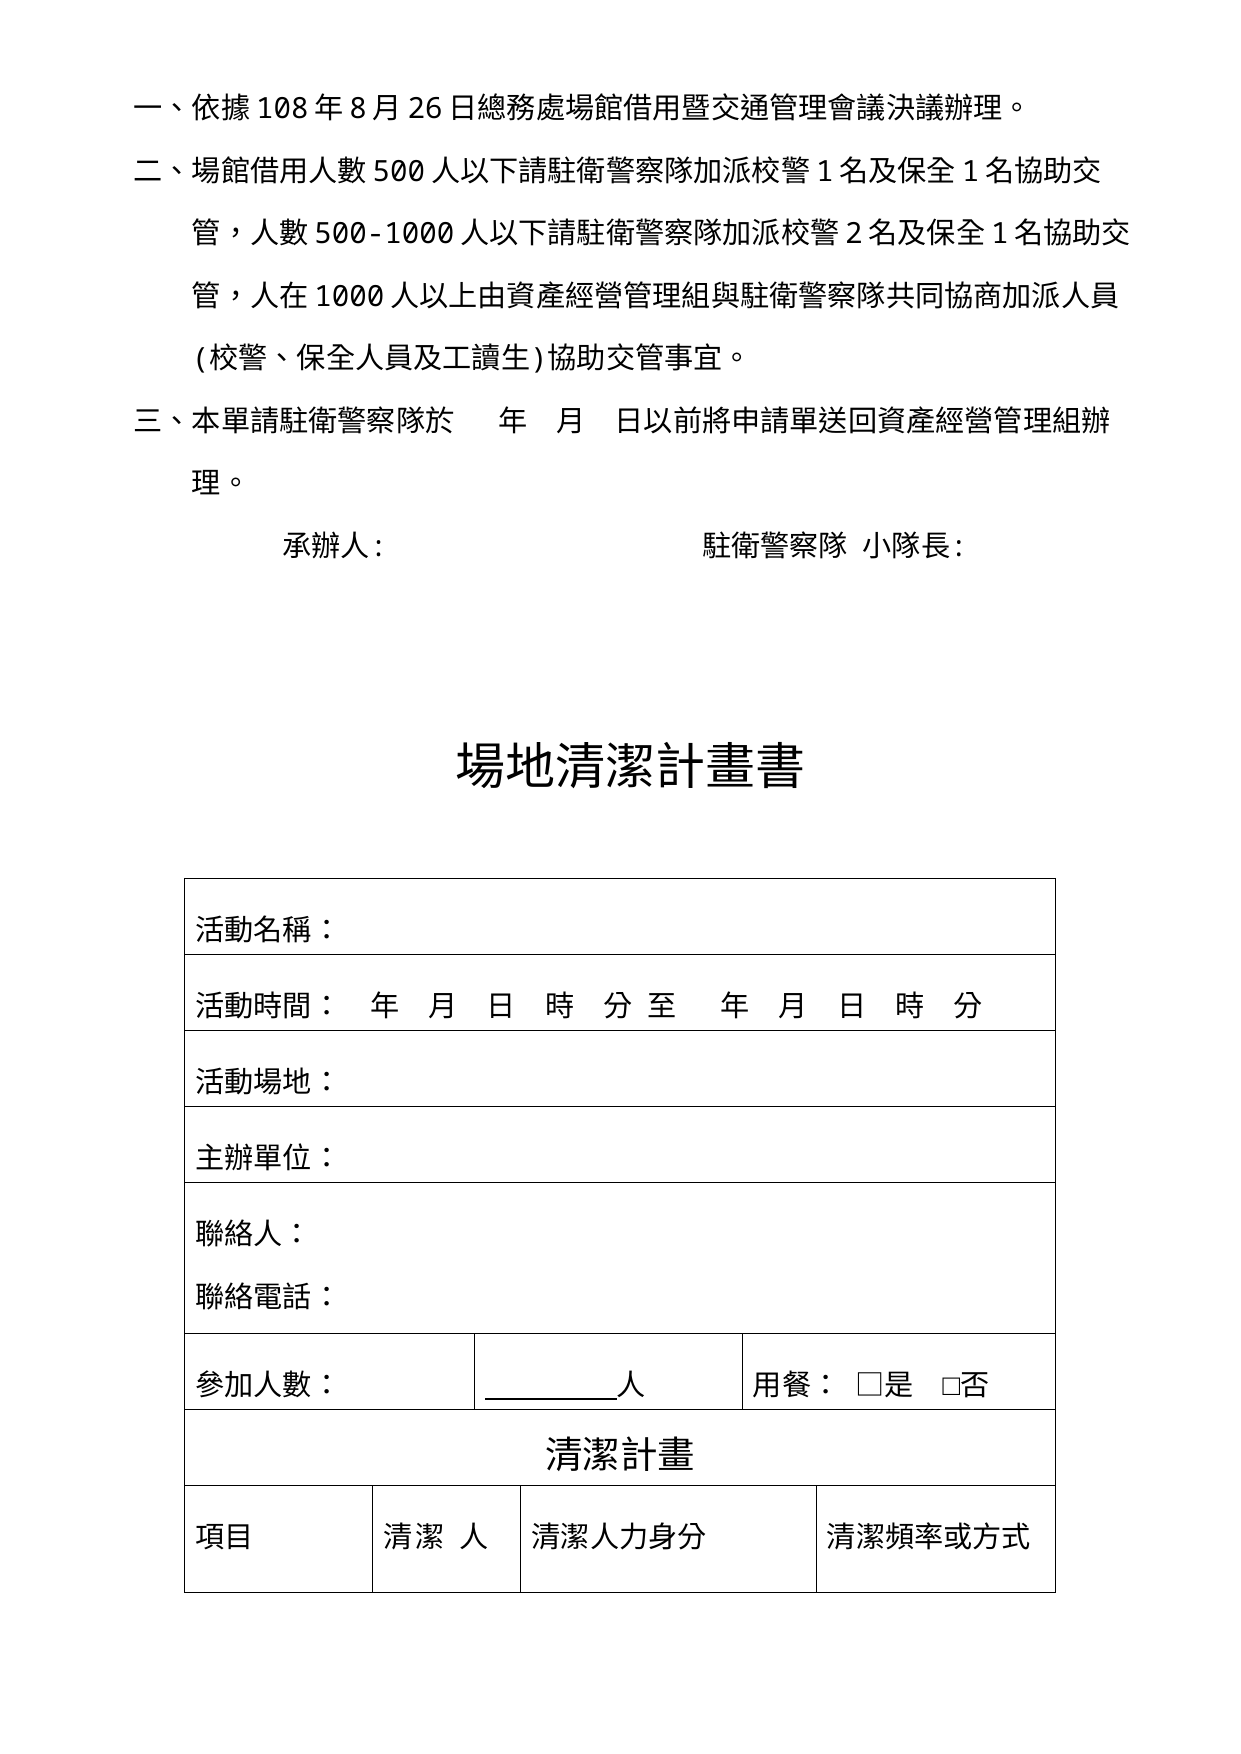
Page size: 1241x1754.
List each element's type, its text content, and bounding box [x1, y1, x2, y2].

table_cell 清潔人力身分 [521, 1486, 816, 1592]
table_cell 用餐： □是 □否 [743, 1334, 1055, 1409]
text 管，人在1000人以上由資產經營管理組與駐衛警察隊共同協商加派人員 [75, 252, 1165, 314]
table_cell 主辦單位： [185, 1107, 1055, 1182]
text 三、本單請駐衛警察隊於 年 月 日以前將申請單送回資產經營管理組辦 [75, 377, 1165, 439]
table_cell 活動時間： 年 月 日 時 分 至 年 月 日 時 分 [185, 955, 1055, 1030]
text 管，人數500-1000人以下請駐衛警察隊加派校警2名及保全1名協助交 [75, 189, 1165, 252]
text 承辦人: 駐衛警察隊 小隊長: [75, 502, 1165, 564]
table_cell 清潔計畫 [185, 1410, 1055, 1485]
table_cell 參加人數： [185, 1334, 474, 1409]
table_cell 活動場地： [185, 1031, 1055, 1106]
text 場地清潔計畫書 [356, 689, 1165, 814]
table_cell 人 [475, 1334, 742, 1409]
text 一、依據108年8月26日總務處場館借用暨交通管理會議決議辦理。 [75, 64, 1165, 127]
text 理。 [75, 439, 1165, 502]
table_cell 聯絡人： 聯絡電話： [185, 1183, 1055, 1333]
table_cell 清潔頻率或方式 [817, 1486, 1055, 1592]
text 二、場館借用人數500人以下請駐衛警察隊加派校警1名及保全1名協助交 [75, 127, 1165, 189]
text (校警、保全人員及工讀生)協助交管事宜。 [75, 314, 1165, 377]
table_cell 清潔 人 力 (人數) [373, 1486, 520, 1592]
table_header 活動名稱： [185, 879, 1055, 954]
table_cell 項目 [185, 1486, 372, 1592]
